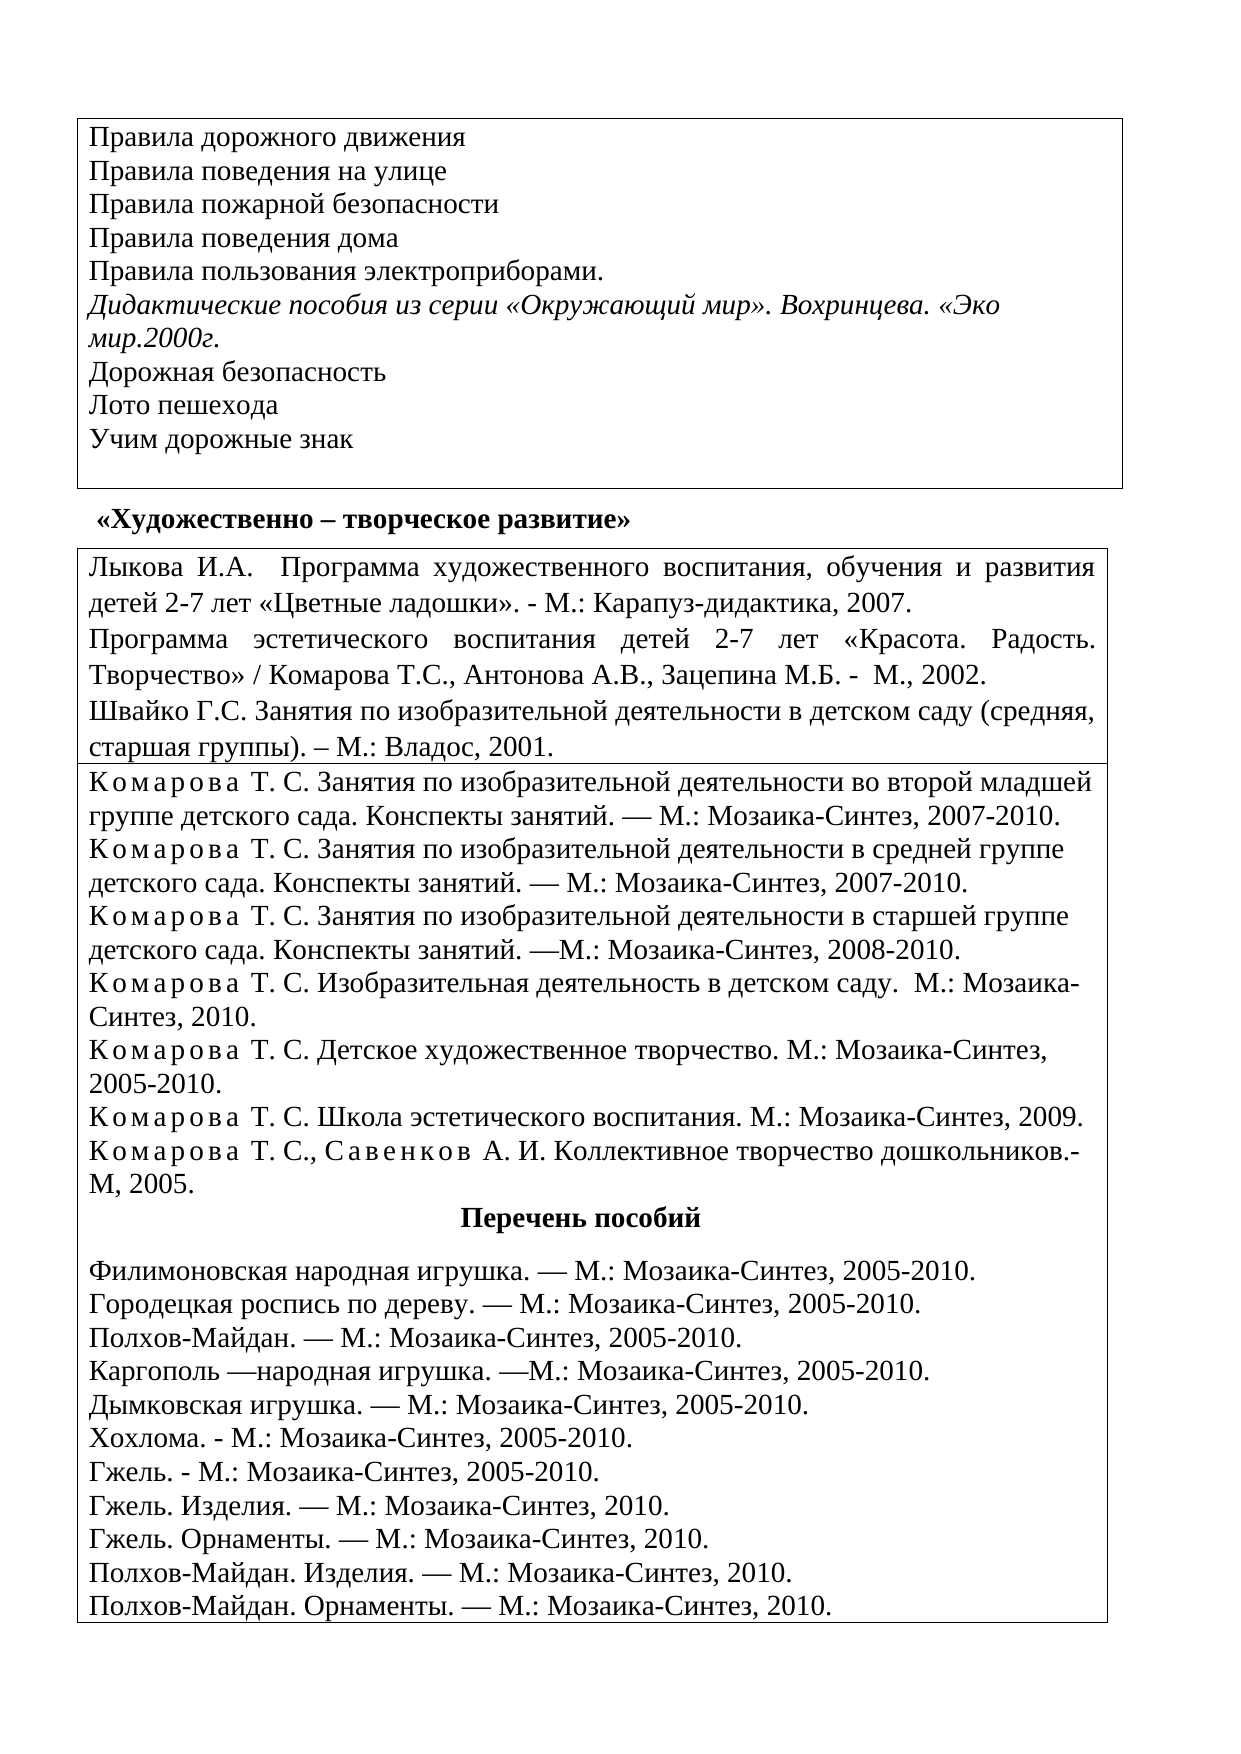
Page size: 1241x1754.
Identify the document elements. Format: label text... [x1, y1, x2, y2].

table_header Правила дорожного движения Правила поведения на улице Правила пожарной безопасности Правила поведения дома Правила пользования электроприборами. Дидактические пособия из серии «Окружающий мир». Вохринцева. «Эко мир.2000г. Дорожная безопасность Лото пешехода Учим дорожные знак [78, 119, 1122, 488]
text «Художественно – творческое развитие» [88, 502, 1152, 535]
table_header Лыкова И.А. Программа художественного воспитания, обучения и развития детей 2-7 лет «Цветные ладошки». - М.: Карапуз-дидактика, 2007. Программа эстетического воспитания детей 2-7 лет «Красота. Радость. Творчество» / Комарова Т.С., Антонова А.В., Зацепина М.Б. - М., 2002. Швайко Г.С. Занятия по изобразительной деятельности в детском саду (средняя, старшая группы). – М.: Владос, 2001. [78, 549, 1107, 763]
table_cell Комарова Т. С. Занятия по изобразительной деятельности во второй младшей группе детского сада. Конспекты занятий. — М.: Мозаика-Синтез, 2007-2010. Комарова Т. С. Занятия по изобразительной деятельности в средней группе детского сада. Конспекты занятий. — М.: Мозаика-Синтез, 2007-2010. Комарова Т. С. Занятия по изобразительной деятельности в старшей группе детского сада. Конспекты занятий. —М.: Мозаика-Синтез, 2008-2010. Комарова Т. С. Изобразительная деятельность в детском саду. М.: Мозаика-Синтез, 2010. Комарова Т. С. Детское художественное творчество. М.: Мозаика-Синтез, 2005-2010. Комарова Т. С. Школа эстетического воспитания. М.: Мозаика-Синтез, 2009. Комарова Т. С., Савенков А. И. Коллективное творчество дошкольников.-М, 2005. Перечень пособий Филимоновская народная игрушка. — М.: Мозаика-Синтез, 2005-2010. Городецкая роспись по дереву. — М.: Мозаика-Синтез, 2005-2010. Полхов-Майдан. — М.: Мозаика-Синтез, 2005-2010. Каргополь —народная игрушка. —М.: Мозаика-Синтез, 2005-2010. Дымковская игрушка. — М.: Мозаика-Синтез, 2005-2010. Хохлома. - М.: Мозаика-Синтез, 2005-2010. Гжель. - М.: Мозаика-Синтез, 2005-2010. Гжель. Изделия. — М.: Мозаика-Синтез, 2010. Гжель. Орнаменты. — М.: Мозаика-Синтез, 2010. Полхов-Майдан. Изделия. — М.: Мозаика-Синтез, 2010. Полхов-Майдан. Орнаменты. — М.: Мозаика-Синтез, 2010. [78, 764, 1107, 1622]
